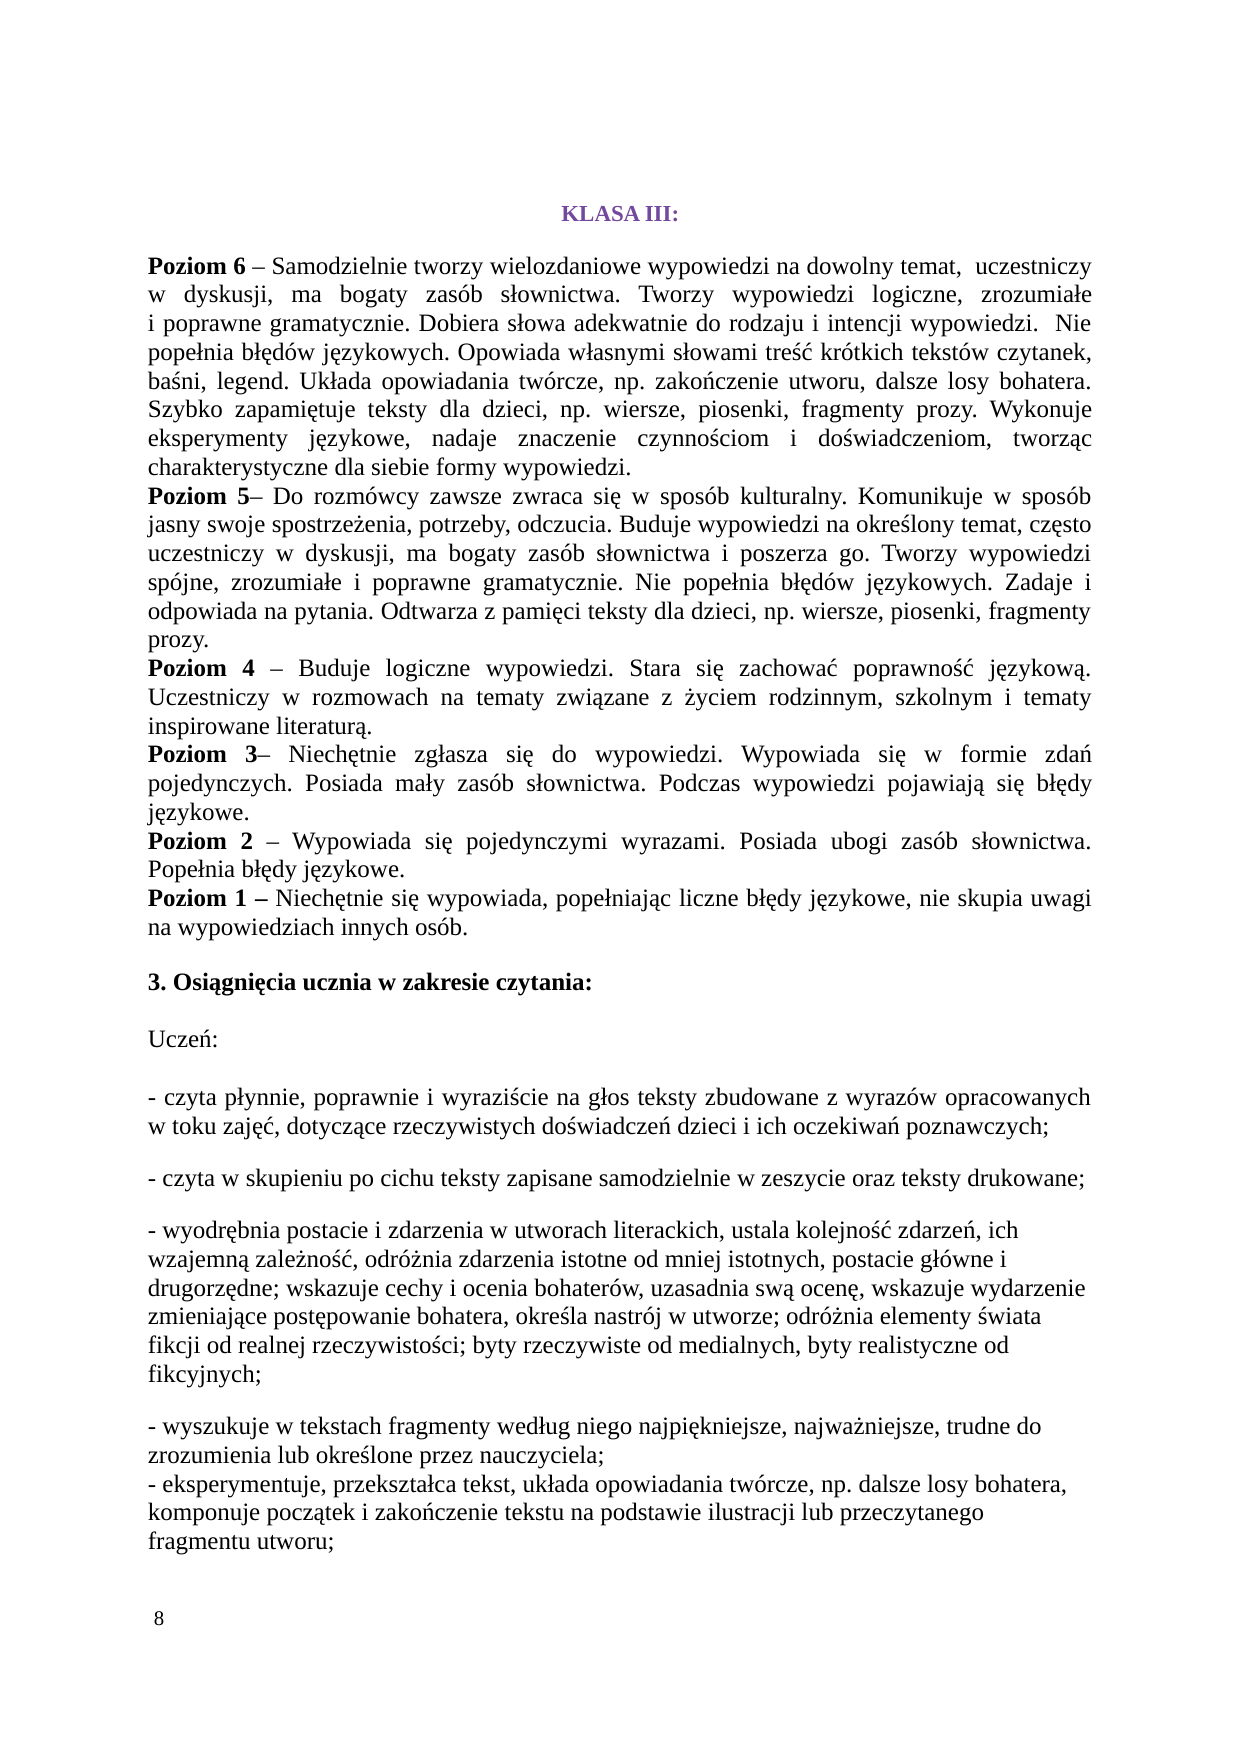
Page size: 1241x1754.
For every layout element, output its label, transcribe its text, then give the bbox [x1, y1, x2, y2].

text KLASA III: [148, 200, 1093, 227]
text Poziom 6 – Samodzielnie tworzy wielozdaniowe wypowiedzi na dowolny temat, uczestniczy w dyskusji, ma bogaty zasób słownictwa. Tworzy wypowiedzi logiczne, zrozumiałe i poprawne gramatycznie. Dobiera słowa adekwatnie do rodzaju i intencji wypowiedzi. Nie popełnia błędów językowych. Opowiada własnymi słowami treść krótkich tekstów czytanek, baśni, legend. Układa opowiadania twórcze, np. zakończenie utworu, dalsze losy bohatera. Szybko zapamiętuje teksty dla dzieci, np. wiersze, piosenki, fragmenty prozy. Wykonuje eksperymenty językowe, nadaje znaczenie czynnościom i doświadczeniom, tworząc charakterystyczne dla siebie formy wypowiedzi. [148, 251, 1093, 481]
text - wyszukuje w tekstach fragmenty według niego najpiękniejsze, najważniejsze, trudne do zrozumienia lub określone przez nauczyciela; - eksperymentuje, przekształca tekst, układa opowiadania twórcze, np. dalsze losy bohatera, komponuje początek i zakończenie tekstu na podstawie ilustracji lub przeczytanego fragmentu utworu; [148, 1411, 1093, 1555]
text 3. Osiągnięcia ucznia w zakresie czytania: [148, 967, 1093, 996]
text Uczeń: [148, 996, 1093, 1053]
text - czyta płynnie, poprawnie i wyraziście na głos teksty zbudowane z wyrazów opracowanych w toku zajęć, dotyczące rzeczywistych doświadczeń dzieci i ich oczekiwań poznawczych; [148, 1082, 1093, 1139]
text Poziom 2 – Wypowiada się pojedynczymi wyrazami. Posiada ubogi zasób słownictwa. Popełnia błędy językowe. [148, 826, 1093, 883]
text - wyodrębnia postacie i zdarzenia w utworach literackich, ustala kolejność zdarzeń, ich wzajemną zależność, odróżnia zdarzenia istotne od mniej istotnych, postacie główne i drugorzędne; wskazuje cechy i ocenia bohaterów, uzasadnia swą ocenę, wskazuje wydarzenie zmieniające postępowanie bohatera, określa nastrój w utworze; odróżnia elementy świata fikcji od realnej rzeczywistości; byty rzeczywiste od medialnych, byty realistyczne od fikcyjnych; [148, 1215, 1093, 1388]
text - czyta w skupieniu po cichu teksty zapisane samodzielnie w zeszycie oraz teksty drukowane; [148, 1163, 1093, 1192]
text Poziom 4 – Buduje logiczne wypowiedzi. Stara się zachować poprawność językową. Uczestniczy w rozmowach na tematy związane z życiem rodzinnym, szkolnym i tematy inspirowane literaturą. [148, 653, 1093, 739]
text Poziom 1 – Niechętnie się wypowiada, popełniając liczne błędy językowe, nie skupia uwagi na wypowiedziach innych osób. [148, 883, 1093, 941]
text Poziom 5– Do rozmówcy zawsze zwraca się w sposób kulturalny. Komunikuje w sposób jasny swoje spostrzeżenia, potrzeby, odczucia. Buduje wypowiedzi na określony temat, często uczestniczy w dyskusji, ma bogaty zasób słownictwa i poszerza go. Tworzy wypowiedzi spójne, zrozumiałe i poprawne gramatycznie. Nie popełnia błędów językowych. Zadaje i odpowiada na pytania. Odtwarza z pamięci teksty dla dzieci, np. wiersze, piosenki, fragmenty prozy. [148, 481, 1093, 653]
text Poziom 3– Niechętnie zgłasza się do wypowiedzi. Wypowiada się w formie zdań pojedynczych. Posiada mały zasób słownictwa. Podczas wypowiedzi pojawiają się błędy językowe. [148, 739, 1093, 826]
